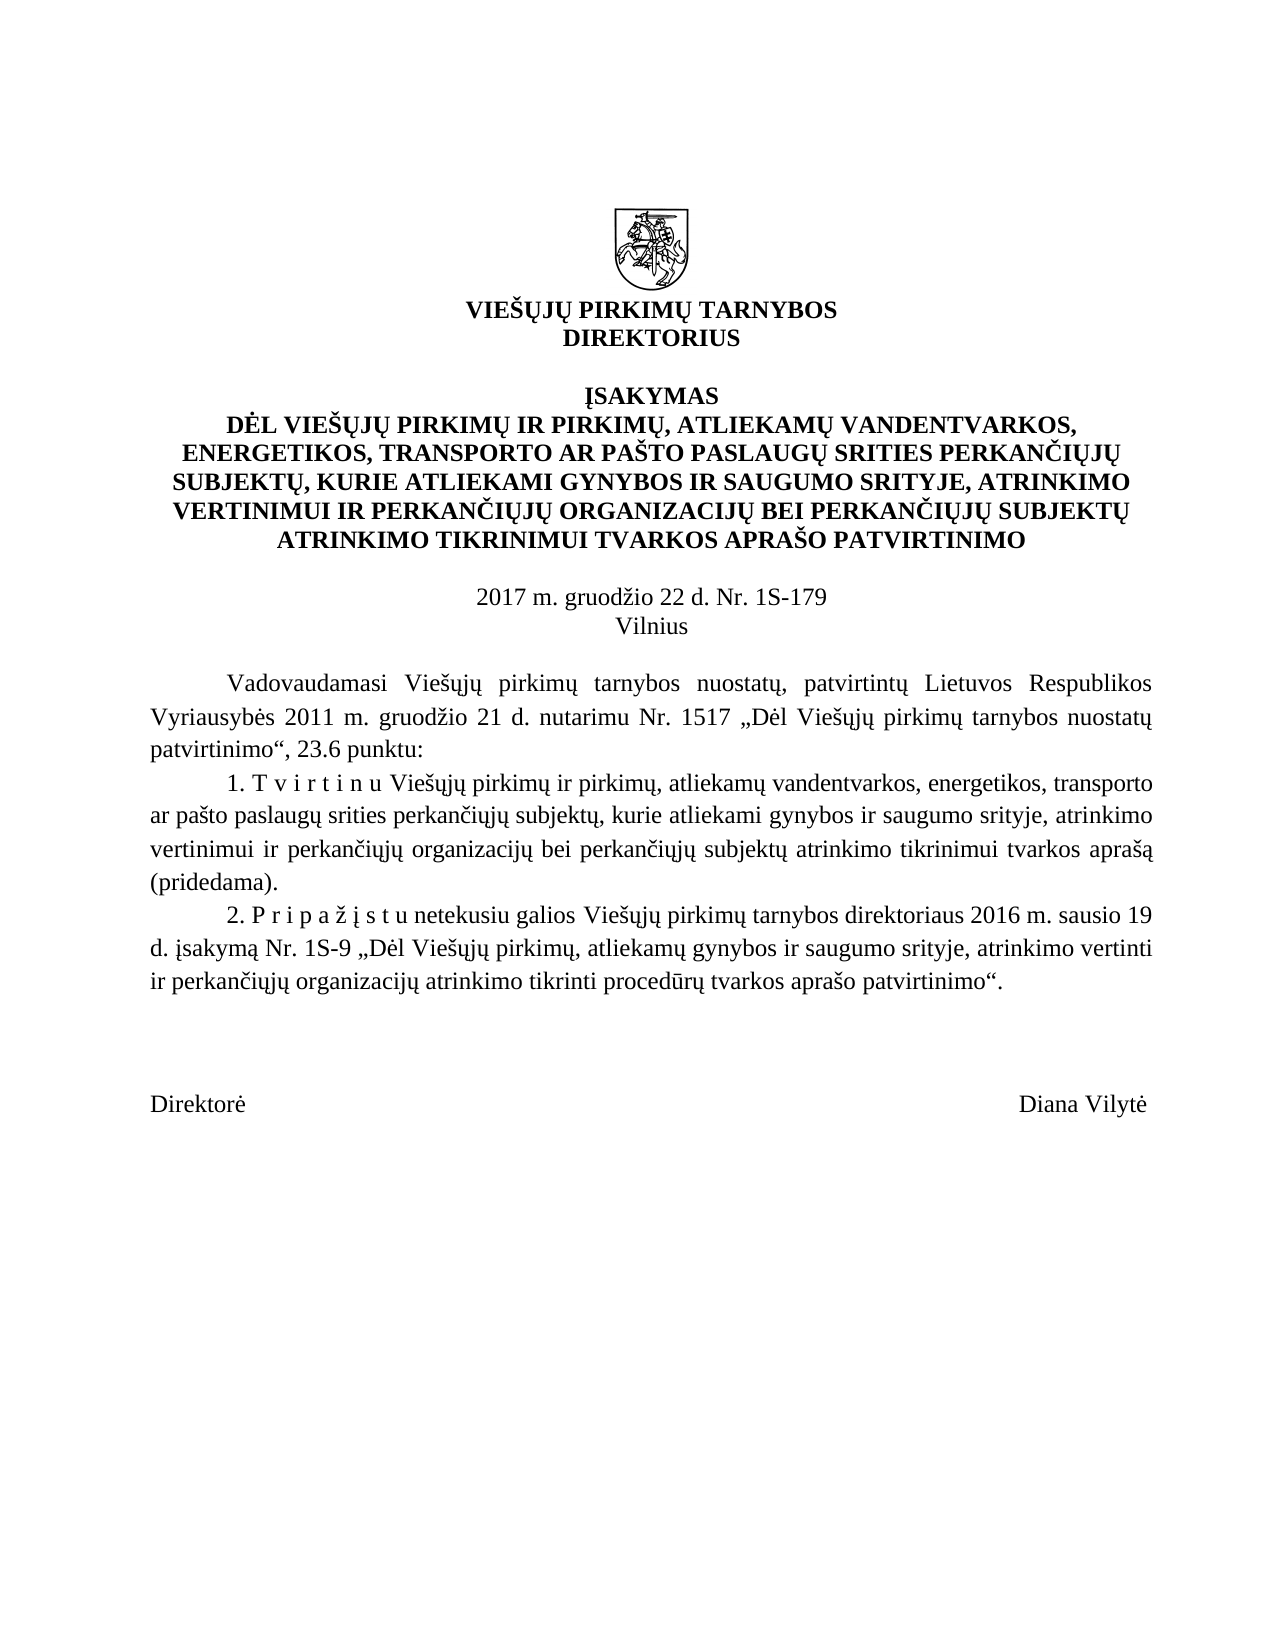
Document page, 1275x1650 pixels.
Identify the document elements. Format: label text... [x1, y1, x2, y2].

text VIEŠŲJŲ PIRKIMŲ TARNYBOS [150, 295, 1153, 323]
text Direktorė Diana Vilytė [150, 1089, 1153, 1118]
text 2017 m. gruodžio 22 d. Nr. 1S-179 [150, 582, 1153, 611]
text Vilnius [150, 611, 1153, 640]
text 2. P r i p a ž į s t u netekusiu galios Viešųjų pirkimų tarnybos direktoriaus 2016 m. sausio 19 d. įsakymą Nr. 1S-9 „Dėl Viešųjų pirkimų, atliekamų gynybos ir saugumo srityje, atrinkimo vertinti ir perkančiųjų organizacijų atrinkimo tikrinti procedūrų tvarkos aprašo patvirtinimo“. [150, 900, 1153, 994]
text DĖL VIEŠŲJŲ PIRKIMŲ IR PIRKIMŲ, ATLIEKAMŲ VANDENTVARKOS, ENERGETIKOS, TRANSPORTO AR PAŠTO PASLAUGŲ SRITIES PERKANČIŲJŲ SUBJEKTŲ, KURIE ATLIEKAMI GYNYBOS IR SAUGUMO SRITYJE, ATRINKIMO VERTINIMUI IR PERKANČIŲJŲ ORGANIZACIJŲ BEI PERKANČIŲJŲ SUBJEKTŲ ATRINKIMO TIKRINIMUI TVARKOS APRAŠo PATVIRTINIMO [150, 410, 1153, 553]
text ĮSAKYMAS [150, 381, 1153, 410]
text Vadovaudamasi Viešųjų pirkimų tarnybos nuostatų, patvirtintų Lietuvos Respublikos Vyriausybės 2011 m. gruodžio 21 d. nutarimu Nr. 1517 „Dėl Viešųjų pirkimų tarnybos nuostatų patvirtinimo“, 23.6 punktu: [150, 668, 1153, 763]
text 1. T v i r t i n u Viešųjų pirkimų ir pirkimų, atliekamų vandentvarkos, energetikos, transporto ar pašto paslaugų srities perkančiųjų subjektų, kurie atliekami gynybos ir saugumo srityje, atrinkimo vertinimui ir perkančiųjų organizacijų bei perkančiųjų subjektų atrinkimo tikrinimui tvarkos aprašą (pridedama). [150, 768, 1153, 895]
text DIREKTORIUS [150, 323, 1153, 352]
